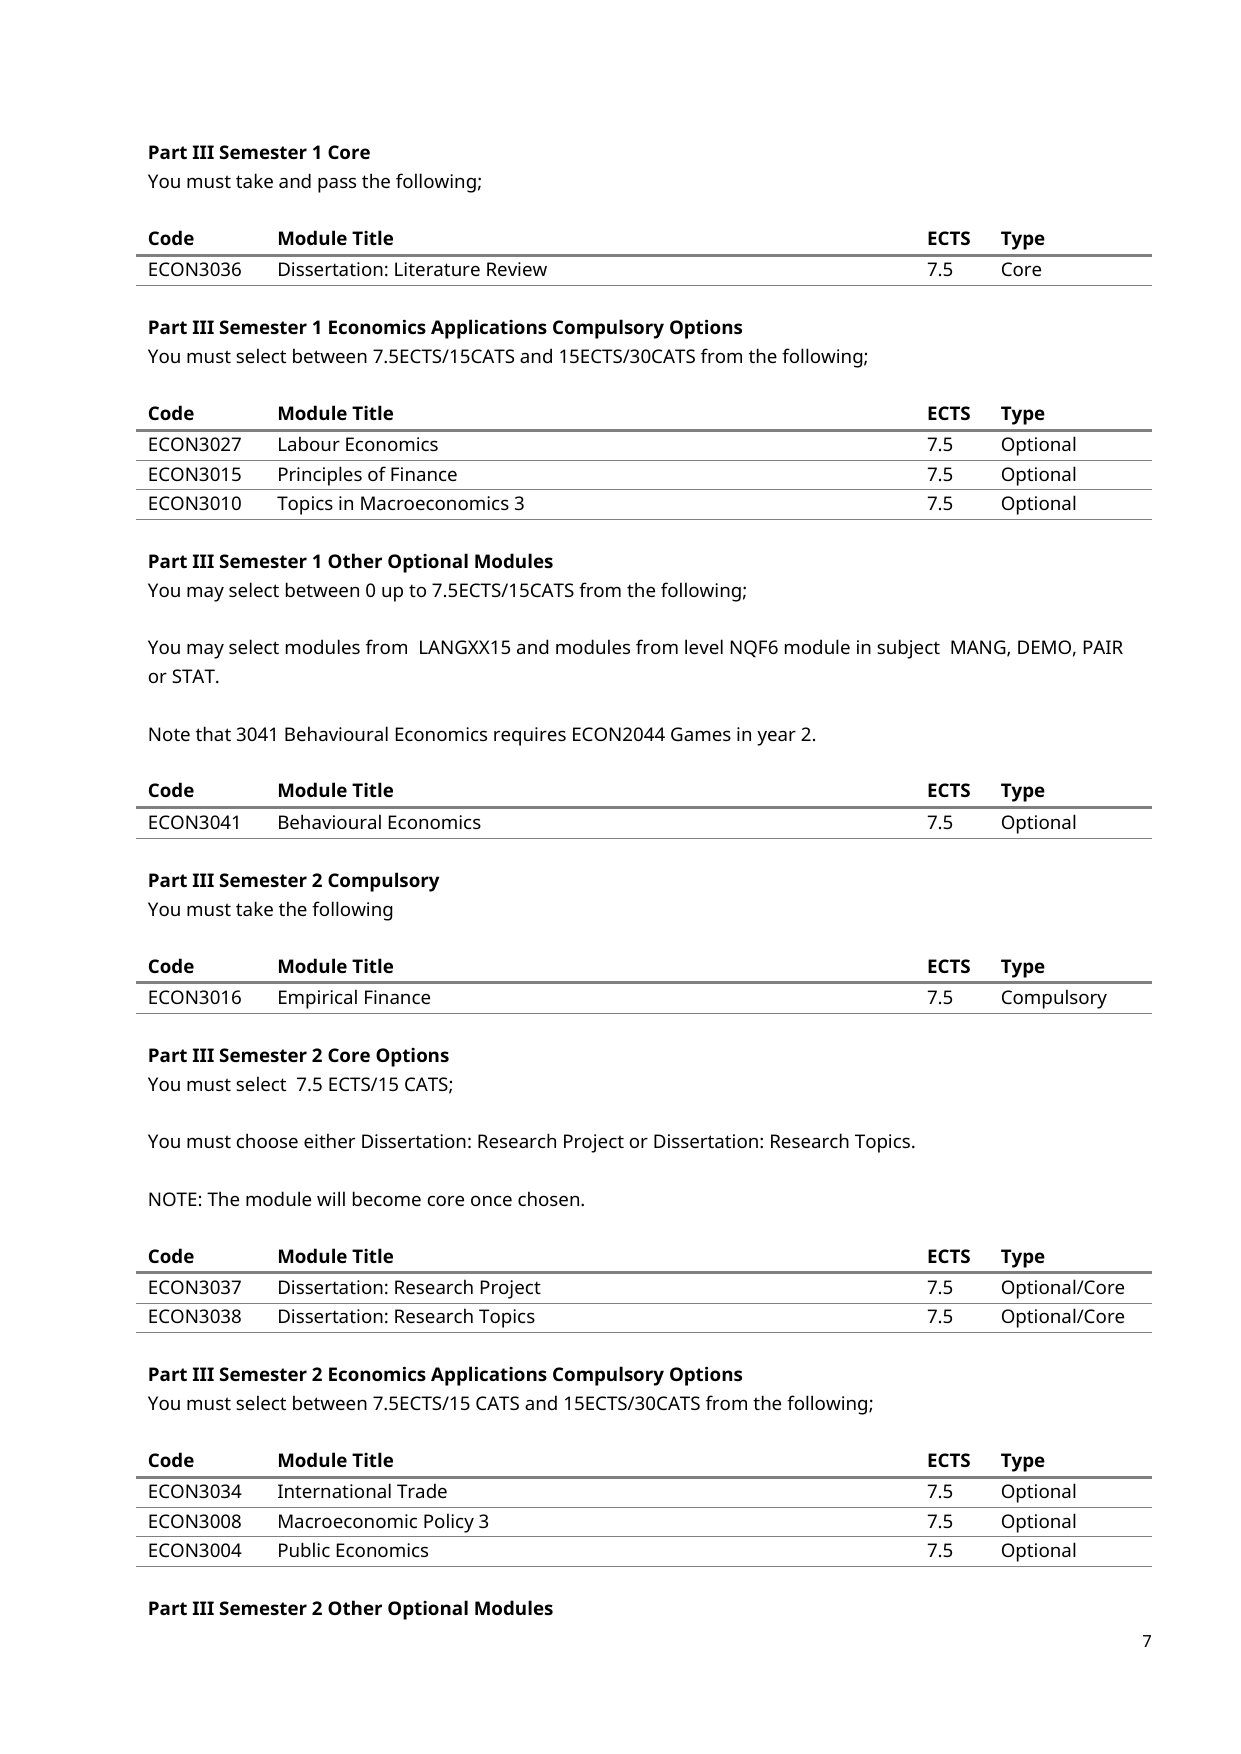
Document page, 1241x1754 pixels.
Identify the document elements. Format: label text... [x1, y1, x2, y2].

table_cell 7.5 [916, 1304, 989, 1332]
table_cell 7.5 [916, 809, 989, 837]
table_cell ECTS [916, 1448, 989, 1476]
table_cell ECON3034 [136, 1479, 266, 1507]
table_cell Dissertation: Research Project [266, 1274, 916, 1303]
table_cell Public Economics [266, 1537, 916, 1566]
table_cell Dissertation: Research Topics [266, 1304, 916, 1332]
table_cell Module Title [266, 225, 916, 253]
table_cell Labour Economics [266, 432, 916, 460]
table_cell Part III Semester 2 Compulsory You must take the following [136, 839, 1152, 953]
table_cell Dissertation: Literature Review [266, 257, 916, 285]
table_cell ECON3038 [136, 1304, 266, 1332]
table_cell Module Title [266, 1243, 916, 1271]
table_cell Optional/Core [989, 1304, 1152, 1332]
table_cell ECTS [916, 400, 989, 429]
table_cell Type [989, 778, 1152, 806]
table_cell Type [989, 225, 1152, 253]
table_cell ECON3010 [136, 490, 266, 518]
table_cell Optional [989, 432, 1152, 460]
table_cell Optional [989, 1537, 1152, 1566]
table_cell Part III Semester 2 Core Options You must select 7.5 ECTS/15 CATS; You must choose either Dissertation: Research Project or Dissertation: Research Topics. NOTE: The module will become core once chosen. [136, 1014, 1152, 1243]
table_cell Type [989, 1243, 1152, 1271]
table_cell Optional [989, 1479, 1152, 1507]
table_cell ECON3016 [136, 984, 266, 1012]
table_cell Code [136, 1243, 266, 1271]
table_cell 7.5 [916, 490, 989, 518]
table_cell Code [136, 778, 266, 806]
table_cell Compulsory [989, 984, 1152, 1012]
table_cell 7.5 [916, 1537, 989, 1566]
table_cell Part III Semester 1 Other Optional Modules You may select between 0 up to 7.5ECTS/15CATS from the following; You may select modules from LANGXX15 and modules from level NQF6 module in subject MANG, DEMO, PAIR or STAT. Note that 3041 Behavioural Economics requires ECON2044 Games in year 2. [136, 520, 1152, 778]
table_cell Type [989, 953, 1152, 981]
table_cell Principles of Finance [266, 461, 916, 489]
table_cell Module Title [266, 400, 916, 429]
table_cell 7.5 [916, 257, 989, 285]
table_cell Type [989, 400, 1152, 429]
table_cell Optional/Core [989, 1274, 1152, 1303]
table_cell Optional [989, 490, 1152, 518]
table_cell ECTS [916, 953, 989, 981]
table_cell Part III Semester 2 Economics Applications Compulsory Options You must select between 7.5ECTS/15 CATS and 15ECTS/30CATS from the following; [136, 1333, 1152, 1447]
table_cell Optional [989, 809, 1152, 837]
table_header Part III Semester 1 Core You must take and pass the following; [136, 111, 1152, 225]
table_cell ECTS [916, 778, 989, 806]
table_cell 7.5 [916, 1479, 989, 1507]
table_cell Type [989, 1448, 1152, 1476]
table_cell Module Title [266, 1448, 916, 1476]
table_cell Optional [989, 461, 1152, 489]
table_cell Macroeconomic Policy 3 [266, 1508, 916, 1536]
table_cell Part III Semester 1 Economics Applications Compulsory Options You must select between 7.5ECTS/15CATS and 15ECTS/30CATS from the following; [136, 286, 1152, 400]
table_cell Topics in Macroeconomics 3 [266, 490, 916, 518]
table_cell Behavioural Economics [266, 809, 916, 837]
table_cell Code [136, 1448, 266, 1476]
table_cell 7.5 [916, 461, 989, 489]
table_cell 7.5 [916, 1508, 989, 1536]
table_cell ECTS [916, 1243, 989, 1271]
table_cell Code [136, 225, 266, 253]
table_cell International Trade [266, 1479, 916, 1507]
table_cell ECTS [916, 225, 989, 253]
table_cell 7.5 [916, 432, 989, 460]
table_cell 7.5 [916, 984, 989, 1012]
table_cell ECON3036 [136, 257, 266, 285]
table_cell Code [136, 953, 266, 981]
table_cell Empirical Finance [266, 984, 916, 1012]
table_cell Optional [989, 1508, 1152, 1536]
table_cell ECON3041 [136, 809, 266, 837]
table_cell ECON3015 [136, 461, 266, 489]
table_cell Module Title [266, 778, 916, 806]
table_cell Part III Semester 2 Other Optional Modules [136, 1567, 1152, 1623]
table_cell ECON3027 [136, 432, 266, 460]
table_cell ECON3037 [136, 1274, 266, 1303]
table_cell 7.5 [916, 1274, 989, 1303]
table_cell ECON3004 [136, 1537, 266, 1566]
table_cell Code [136, 400, 266, 429]
table_cell Core [989, 257, 1152, 285]
table_cell Module Title [266, 953, 916, 981]
table_cell ECON3008 [136, 1508, 266, 1536]
